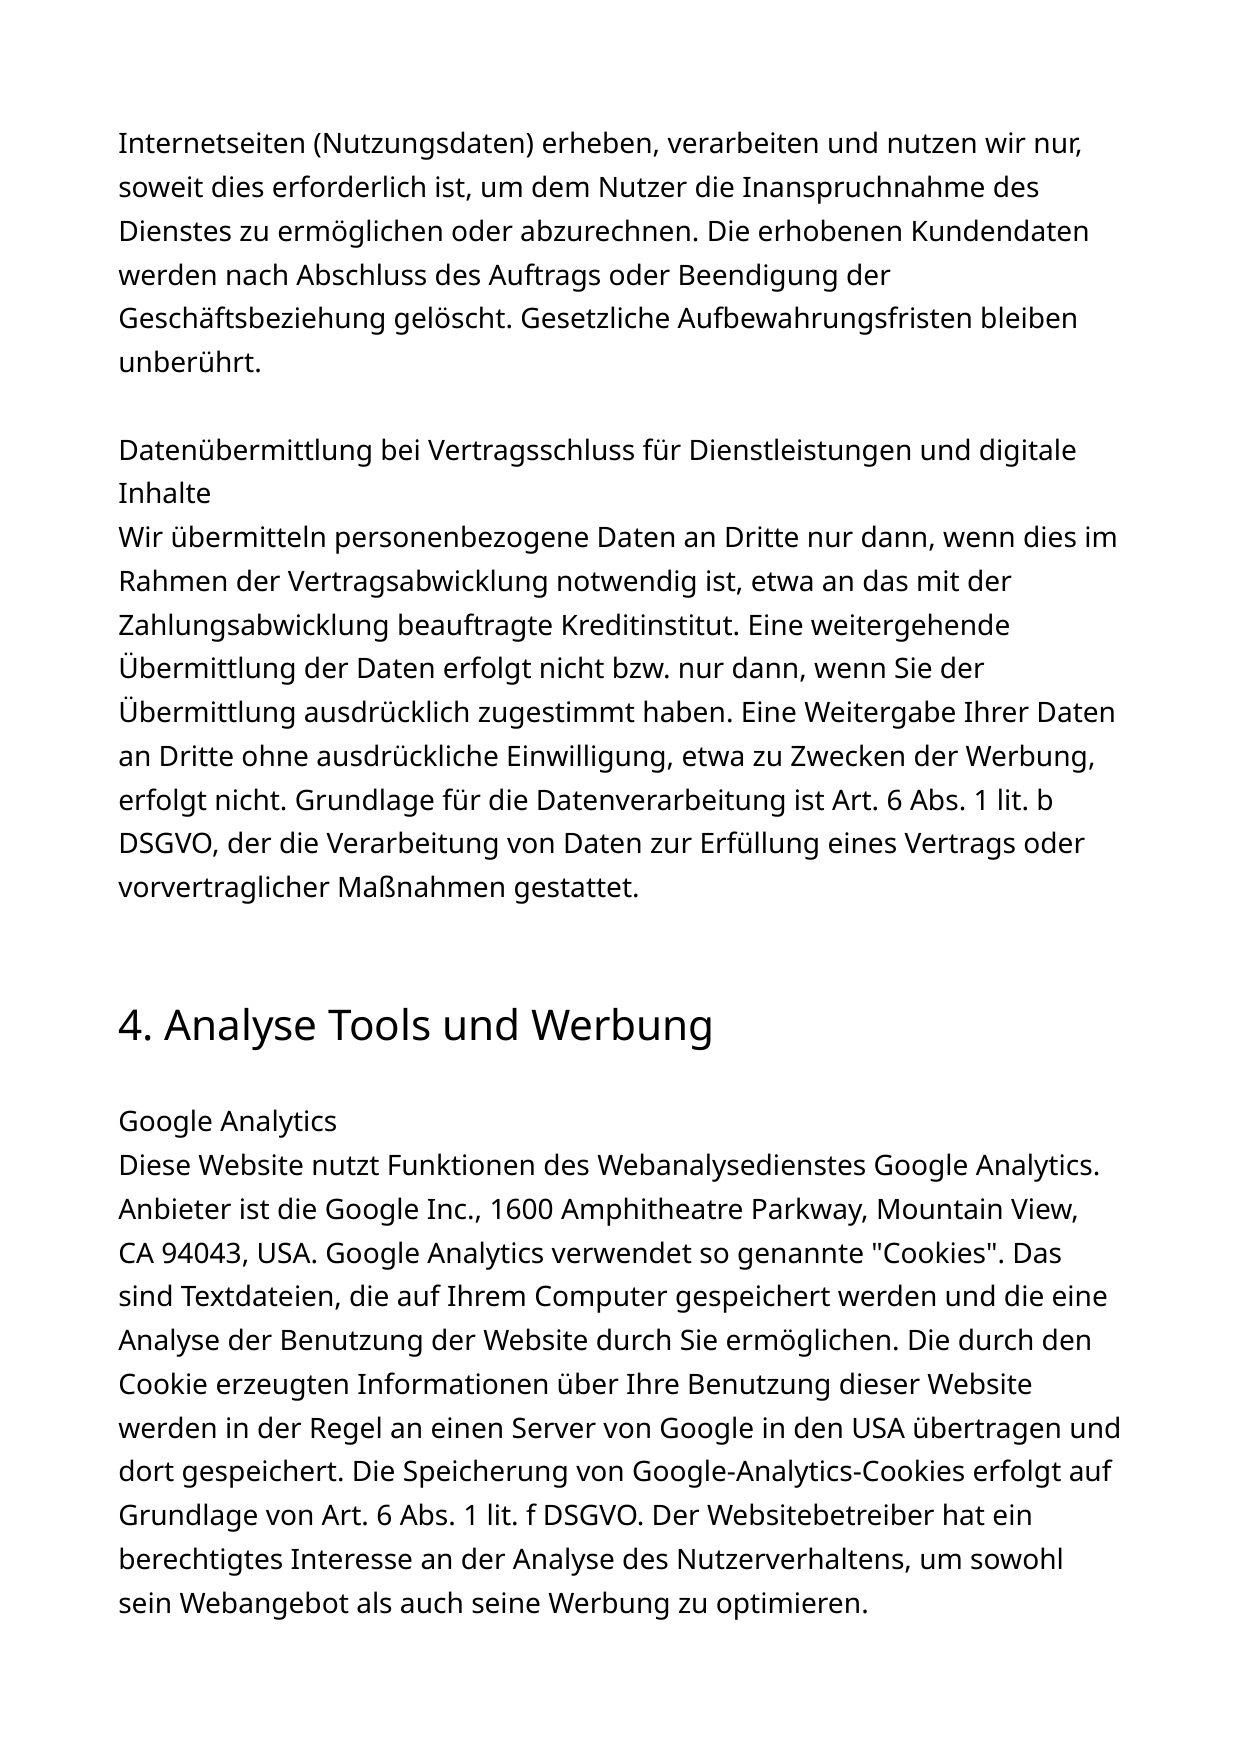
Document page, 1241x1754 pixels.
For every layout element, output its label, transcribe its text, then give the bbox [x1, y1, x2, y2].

text Wir übermitteln personenbezogene Daten an Dritte nur dann, wenn dies im Rahmen der Vertragsabwicklung notwendig ist, etwa an das mit der Zahlungsabwicklung beauftragte Kreditinstitut. Eine weitergehende Übermittlung der Daten erfolgt nicht bzw. nur dann, wenn Sie der Übermittlung ausdrücklich zugestimmt haben. Eine Weitergabe Ihrer Daten an Dritte ohne ausdrückliche Einwilligung, etwa zu Zwecken der Werbung, erfolgt nicht. Grundlage für die Datenverarbeitung ist Art. 6 Abs. 1 lit. b DSGVO, der die Verarbeitung von Daten zur Erfüllung eines Vertrags oder vorvertraglicher Maßnahmen gestattet. [118, 512, 1122, 906]
subtitle 4. Analyse Tools und Werbung [118, 993, 1122, 1052]
text Internetseiten (Nutzungsdaten) erheben, verarbeiten und nutzen wir nur, soweit dies erforderlich ist, um dem Nutzer die Inanspruchnahme des Dienstes zu ermöglichen oder abzurechnen. Die erhobenen Kundendaten werden nach Abschluss des Auftrags oder Beendigung der Geschäftsbeziehung gelöscht. Gesetzliche Aufbewahrungsfristen bleiben unberührt. [118, 118, 1122, 381]
text Google Analytics [118, 1096, 1122, 1140]
text Datenübermittlung bei Vertragsschluss für Dienstleistungen und digitale Inhalte [118, 424, 1122, 512]
text Diese Website nutzt Funktionen des Webanalysedienstes Google Analytics. Anbieter ist die Google Inc., 1600 Amphitheatre Parkway, Mountain View, CA 94043, USA. Google Analytics verwendet so genannte "Cookies". Das sind Textdateien, die auf Ihrem Computer gespeichert werden und die eine Analyse der Benutzung der Website durch Sie ermöglichen. Die durch den Cookie erzeugten Informationen über Ihre Benutzung dieser Website werden in der Regel an einen Server von Google in den USA übertragen und dort gespeichert. Die Speicherung von Google-Analytics-Cookies erfolgt auf Grundlage von Art. 6 Abs. 1 lit. f DSGVO. Der Websitebetreiber hat ein berechtigtes Interesse an der Analyse des Nutzerverhaltens, um sowohl sein Webangebot als auch seine Werbung zu optimieren. [118, 1140, 1122, 1621]
